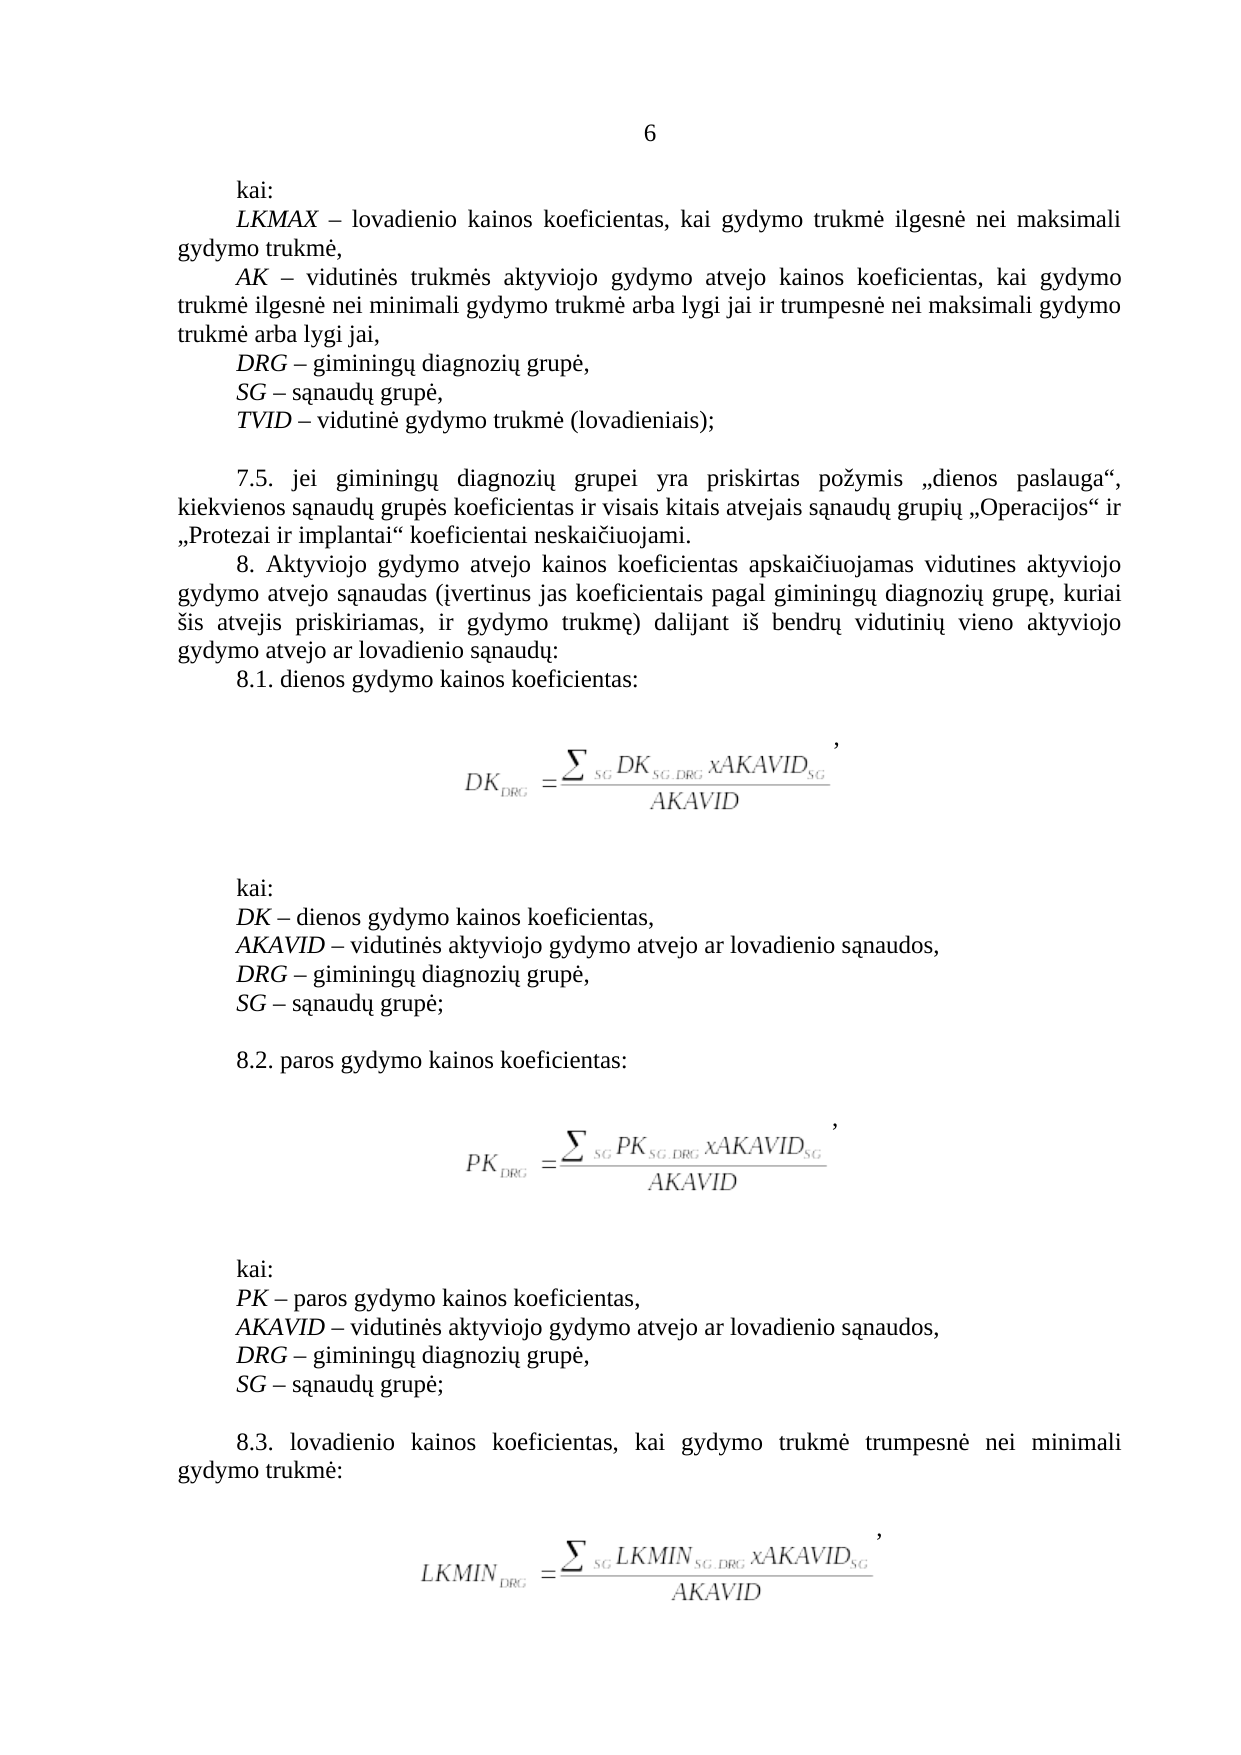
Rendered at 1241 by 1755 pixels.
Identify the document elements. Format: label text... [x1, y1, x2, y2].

text AK – vidutinės trukmės aktyviojo gydymo atvejo kainos koeficientas, kai gydymo trukmė ilgesnė nei minimali gydymo trukmė arba lygi jai ir trumpesnė nei maksimali gydymo trukmė arba lygi jai, [177, 262, 1122, 348]
text 8. Aktyviojo gydymo atvejo kainos koeficientas apskaičiuojamas vidutines aktyviojo gydymo atvejo sąnaudas (įvertinus jas koeficientais pagal giminingų diagnozių grupę, kuriai šis atvejis priskiriamas, ir gydymo trukmę) dalijant iš bendrų vidutinių vieno aktyviojo gydymo atvejo ar lovadienio sąnaudų: [177, 549, 1122, 664]
text kai: [177, 873, 1122, 902]
text 8.1. dienos gydymo kainos koeficientas: [177, 664, 1122, 693]
text DRG – giminingų diagnozių grupė, [177, 348, 1122, 377]
text kai: [177, 1254, 1122, 1283]
text SG – sąnaudų grupė; [177, 988, 1122, 1017]
text TVID – vidutinė gydymo trukmė (lovadieniais); [177, 406, 1122, 434]
text AKAVID – vidutinės aktyviojo gydymo atvejo ar lovadienio sąnaudos, [177, 1312, 1122, 1340]
text DRG – giminingų diagnozių grupė, [177, 1340, 1122, 1369]
text 8.3. lovadienio kainos koeficientas, kai gydymo trukmė trumpesnė nei minimali gydymo trukmė: [177, 1427, 1122, 1484]
text 7.5. jei giminingų diagnozių grupei yra priskirtas požymis „dienos paslauga“, kiekvienos sąnaudų grupės koeficientas ir visais kitais atvejais sąnaudų grupių „Operacijos“ ir „Protezai ir implantai“ koeficientai neskaičiuojami. [177, 463, 1122, 549]
text 8.2. paros gydymo kainos koeficientas: [177, 1046, 1122, 1074]
text DK – dienos gydymo kainos koeficientas, [177, 902, 1122, 931]
text PK – paros gydymo kainos koeficientas, [177, 1283, 1122, 1312]
text kai: [177, 176, 1122, 204]
text SG – sąnaudų grupė, [177, 377, 1122, 406]
text LKMAX – lovadienio kainos koeficientas, kai gydymo trukmė ilgesnė nei maksimali gydymo trukmė, [177, 204, 1122, 262]
text , [177, 722, 1122, 816]
text SG – sąnaudų grupė; [177, 1369, 1122, 1398]
text , [177, 1513, 1122, 1607]
text AKAVID – vidutinės aktyviojo gydymo atvejo ar lovadienio sąnaudos, [177, 931, 1122, 959]
text , [177, 1103, 1122, 1197]
text DRG – giminingų diagnozių grupė, [177, 959, 1122, 988]
